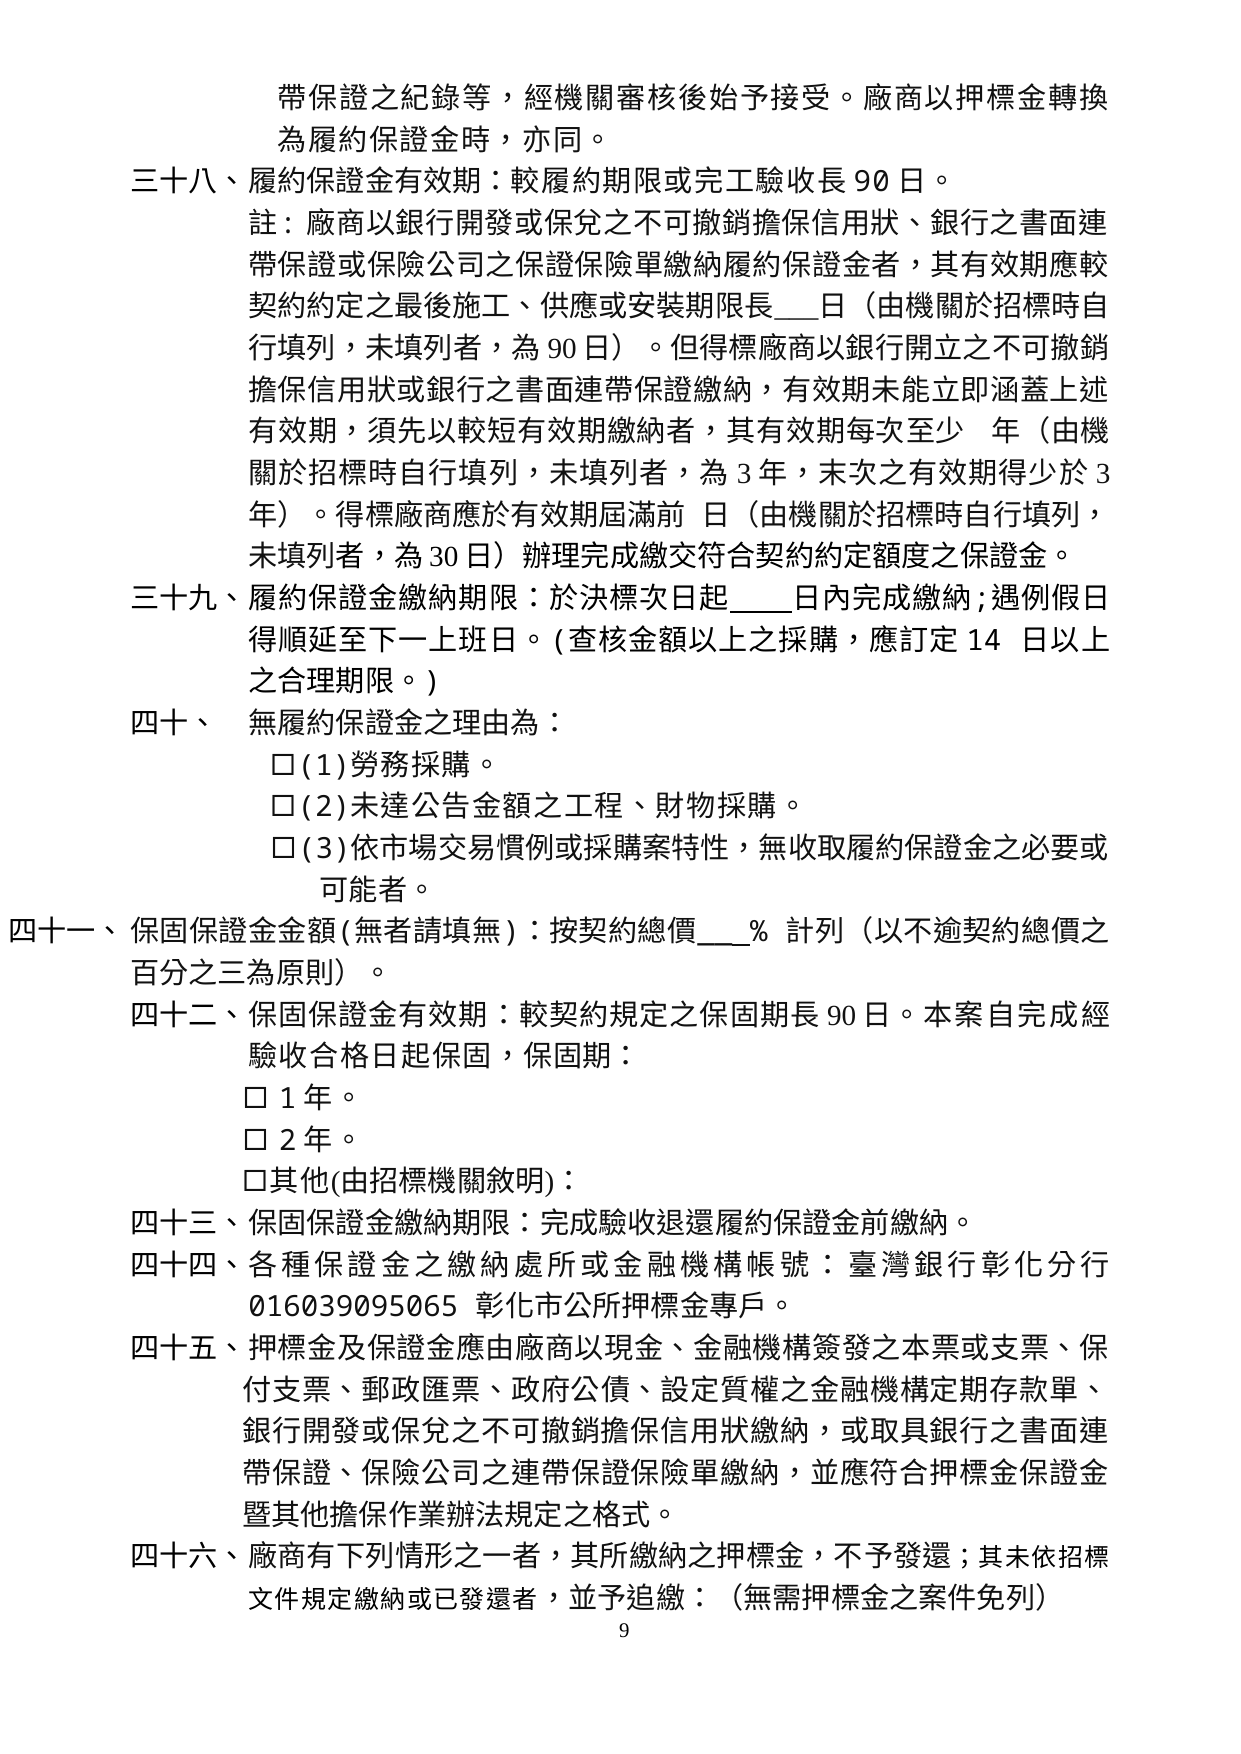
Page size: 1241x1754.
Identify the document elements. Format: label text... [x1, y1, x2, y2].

text 帶保證之紀錄等，經機關審核後始予接受。廠商以押標金轉換為履約保證金時，亦同。 [248, 75, 1110, 158]
list 押標金及保證金應由廠商以現金、金融機構簽發之本票或支票、保付支票、郵政匯票、政府公債、設定質權之金融機構定期存款單、銀行開發或保兌之不可撤銷擔保信用狀繳納，或取具銀行之書面連帶保證、保險公司之連帶保證保險單繳納，並應符合押標金保證金暨其他擔保作業辦法規定之格式。 [130, 1325, 1110, 1533]
text  2年。 [242, 1117, 1110, 1158]
text (1)勞務採購。 [130, 742, 1110, 783]
list 廠商有下列情形之一者，其所繳納之押標金，不予發還；其未依招標文件規定繳納或已發還者，並予追繳：（無需押標金之案件免列） [130, 1533, 1110, 1617]
list 保固保證金有效期：較契約規定之保固期長90日。本案自完成經驗收合格日起保固，保固期： [130, 992, 1110, 1075]
list 保固保證金繳納期限：完成驗收退還履約保證金前繳納。 [130, 1200, 1110, 1242]
list 無履約保證金之理由為： [130, 700, 1110, 742]
list 履約保證金繳納期限：於決標次日起 日內完成繳納;遇例假日得順延至下一上班日。(查核金額以上之採購，應訂定14 日以上之合理期限。) [130, 575, 1110, 700]
text (2)未達公告金額之工程、財物採購。 [130, 783, 1110, 825]
text 其他(由招標機關敘明)： [242, 1158, 1110, 1200]
list 保固保證金金額(無者請填無)：按契約總價__ % 計列（以不逾契約總價之百分之三為原則）。 [8, 908, 1110, 992]
list 履約保證金有效期：較履約期限或完工驗收長90日。 [130, 158, 1110, 200]
text 註: 廠商以銀行開發或保兌之不可撤銷擔保信用狀、銀行之書面連帶保證或保險公司之保證保險單繳納履約保證金者，其有效期應較契約約定之最後施工、供應或安裝期限長___日（由機關於招標時自行填列，未填列者，為90日）。但得標廠商以銀行開立之不可撤銷擔保信用狀或銀行之書面連帶保證繳納，有效期未能立即涵蓋上述有效期，須先以較短有效期繳納者，其有效期每次至少 年（由機關於招標時自行填列，未填列者，為3年，末次之有效期得少於3年）。得標廠商應於有效期屆滿前 日（由機關於招標時自行填列，未填列者，為30日）辦理完成繳交符合契約約定額度之保證金。 [248, 200, 1110, 575]
list 各種保證金之繳納處所或金融機構帳號：臺灣銀行彰化分行016039095065 彰化市公所押標金專戶。 [130, 1242, 1110, 1325]
text (3)依市場交易慣例或採購案特性，無收取履約保證金之必要或可能者。 [130, 825, 1110, 908]
text  1年。 [242, 1075, 1110, 1117]
